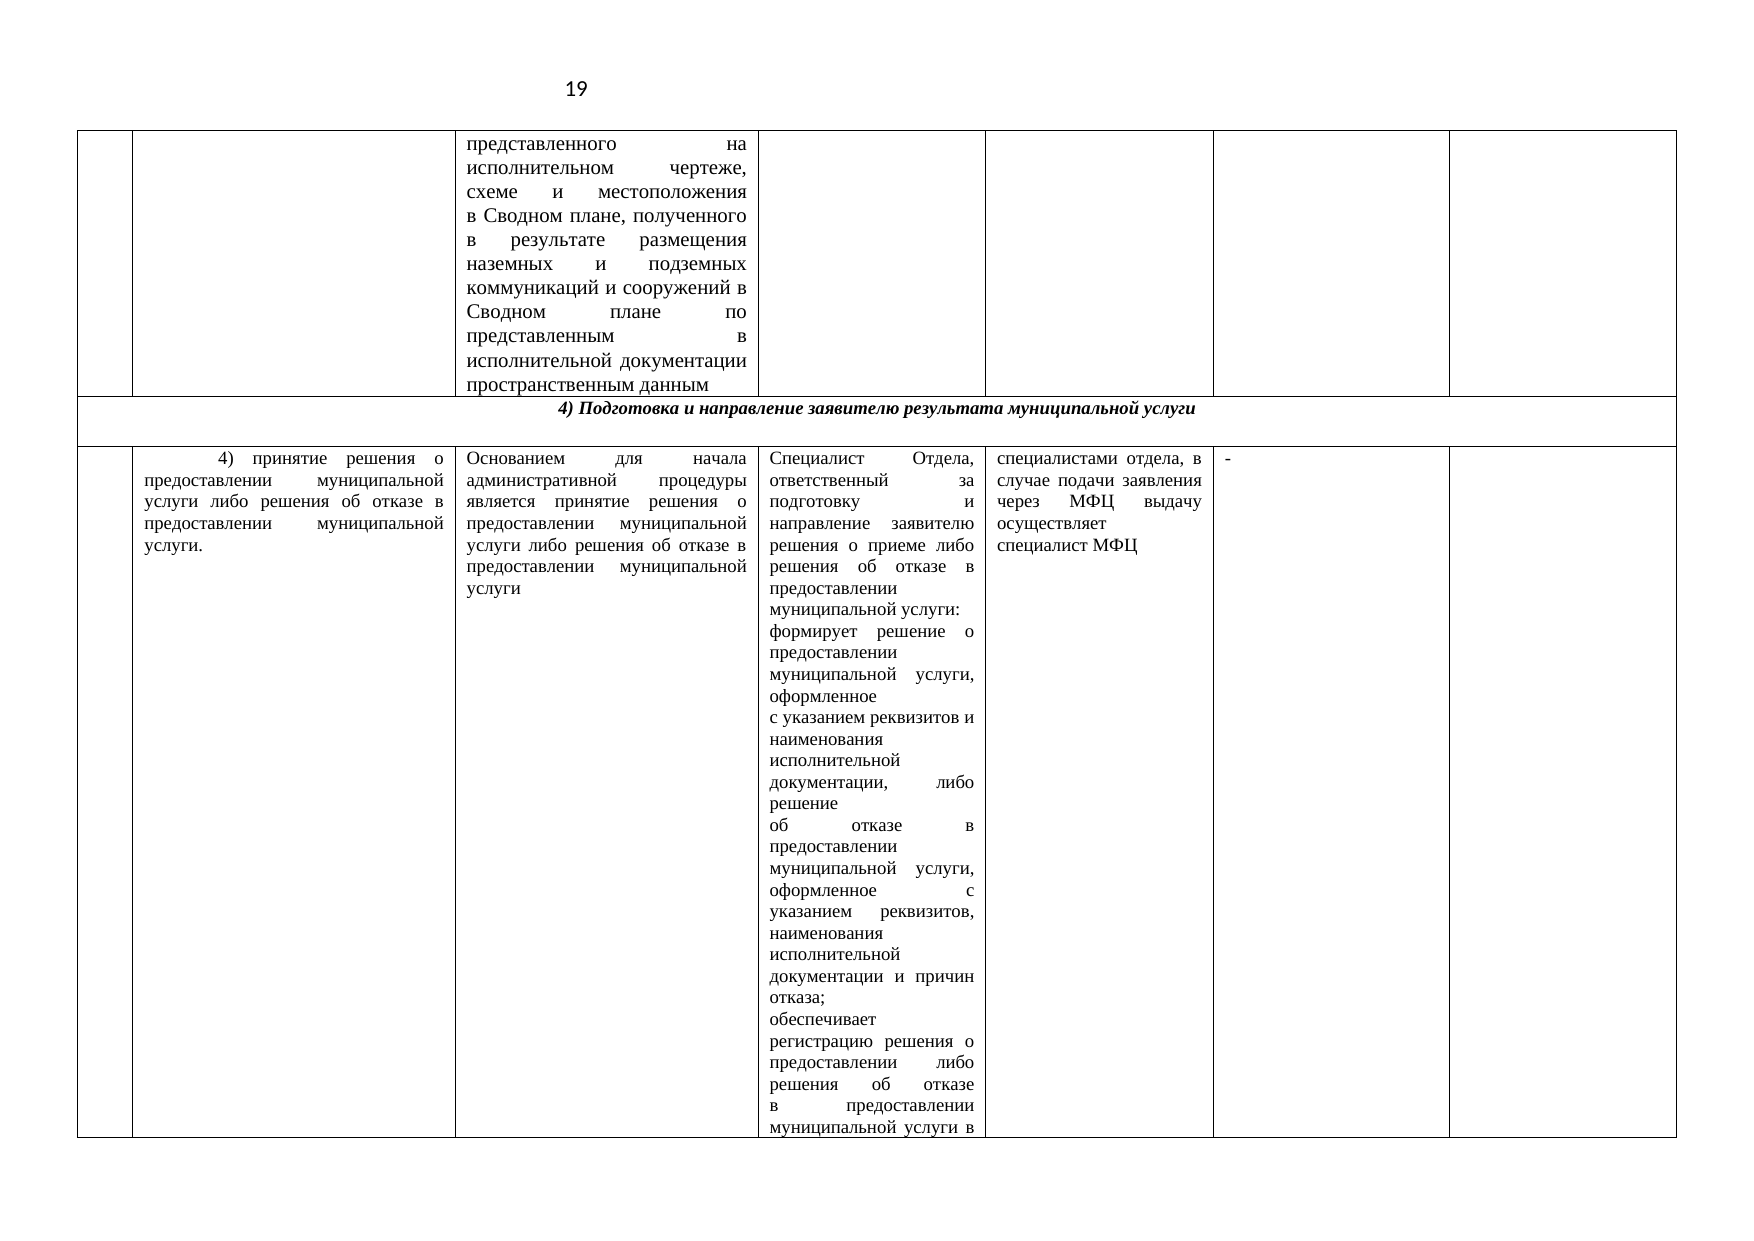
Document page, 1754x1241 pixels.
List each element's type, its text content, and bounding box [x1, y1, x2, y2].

table_cell [759, 131, 985, 396]
table_cell [78, 131, 132, 396]
table_cell [78, 447, 132, 1137]
table_cell - [1214, 447, 1449, 1137]
table_cell 4) Подготовка и направление заявителю результата муниципальной услуги [78, 397, 1676, 446]
table_cell специалистами отдела, в случае подачи заявления через МФЦ выдачу осуществляет специалист МФЦ [986, 447, 1213, 1137]
table_cell - [1450, 131, 1676, 396]
table_cell [133, 131, 455, 396]
table_cell - [1214, 131, 1449, 396]
table_cell 4) принятие решения о предоставлении муниципальной услуги либо решения об отказе в предоставлении муниципальной услуги. [133, 447, 455, 1137]
table_cell [986, 131, 1213, 396]
table_cell [1450, 447, 1676, 1137]
table_cell Основанием для начала административной процедуры является принятие решения о предоставлении муниципальной услуги либо решения об отказе в предоставлении муниципальной услуги [456, 447, 758, 1137]
table_cell представленного на исполнительном чертеже, схеме и местоположения в Сводном плане, полученного в результате размещения наземных и подземных коммуникаций и сооружений в Сводном плане по представленным в исполнительной документации пространственным данным [456, 131, 758, 396]
table_cell Специалист Отдела, ответственный за подготовку и направление заявителю решения о приеме либо решения об отказе в предоставлении муниципальной услуги: формирует решение о предоставлении муниципальной услуги, оформленное с указанием реквизитов и наименования исполнительной документации, либо решение об отказе в предоставлении муниципальной услуги, оформленное с указанием реквизитов, наименования исполнительной документации и причин отказа; обеспечивает регистрацию решения о предоставлении либо решения об отказе в предоставлении муниципальной услуги в [759, 447, 985, 1137]
